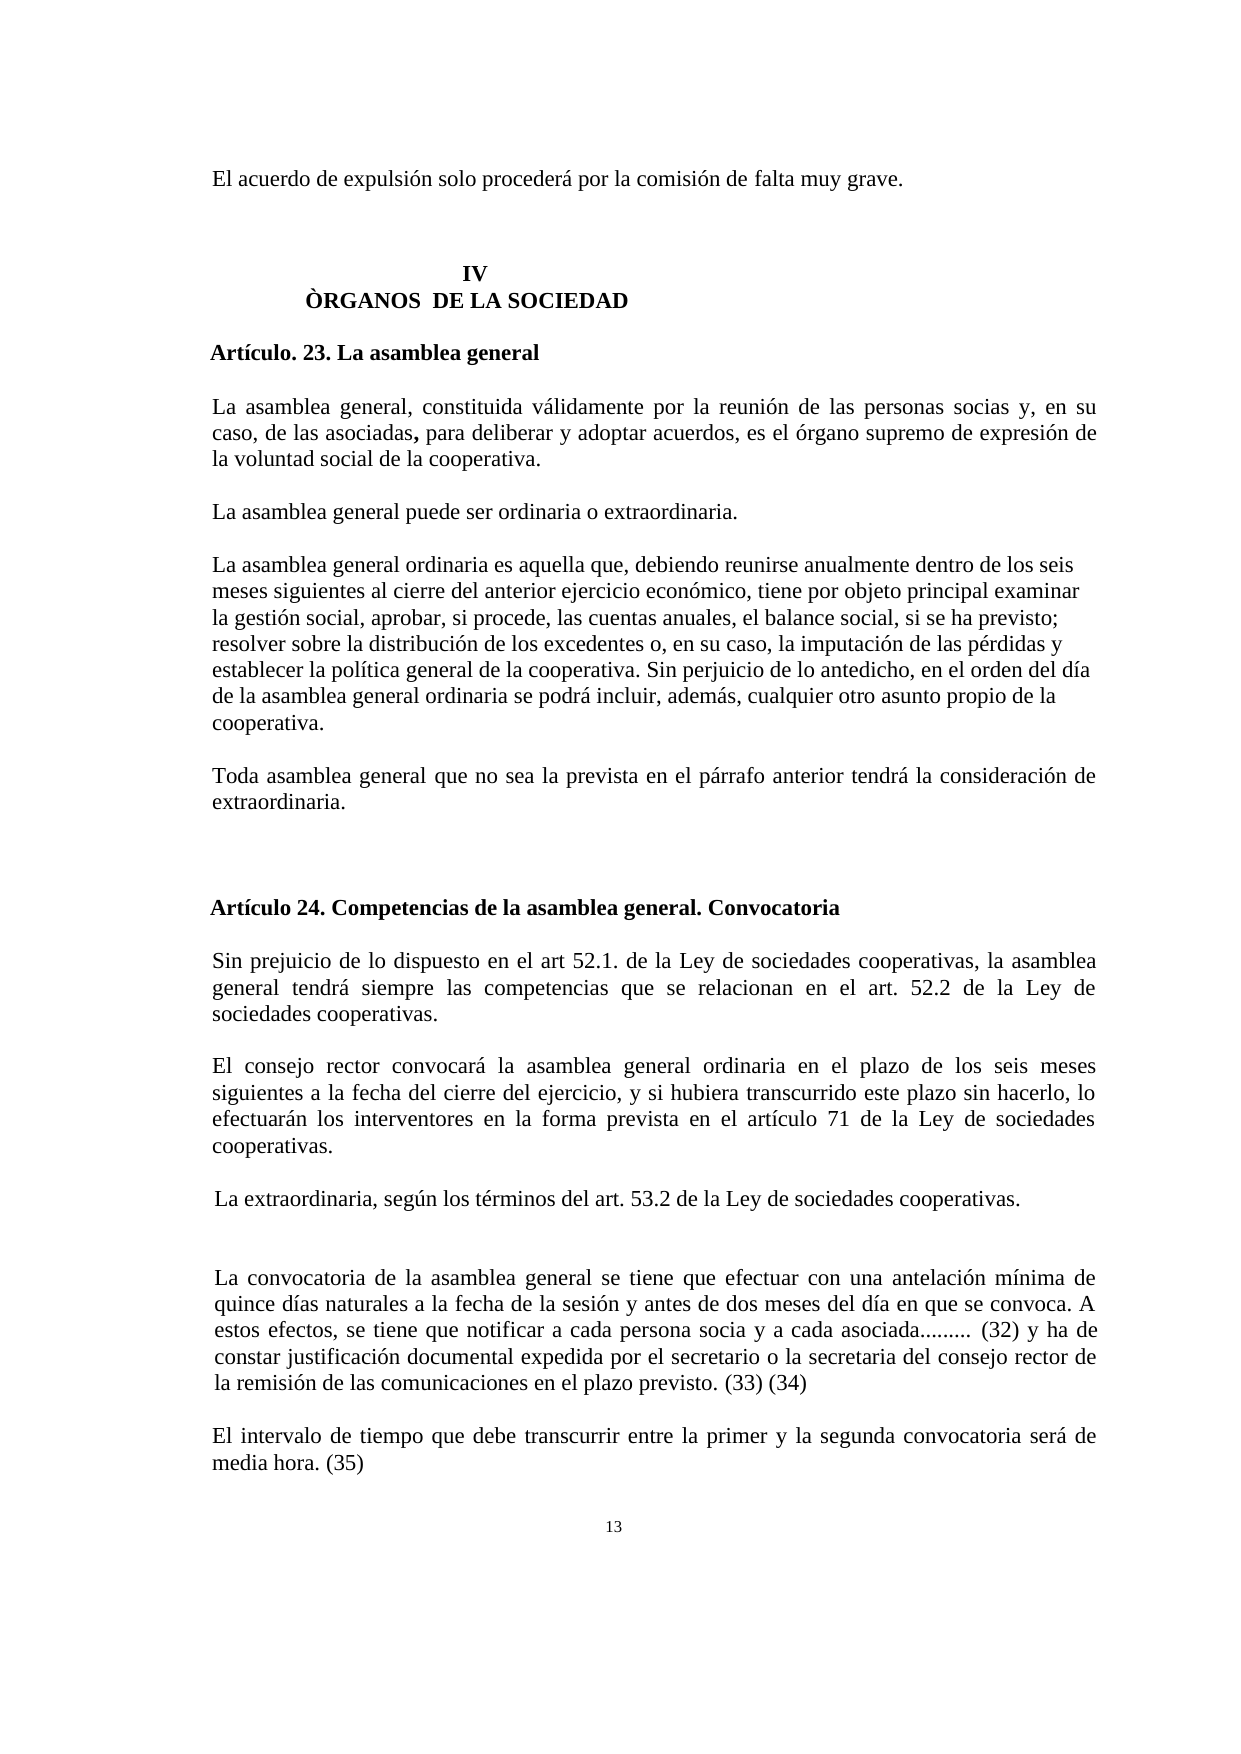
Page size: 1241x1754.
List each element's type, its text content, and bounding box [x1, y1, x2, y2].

text La asamblea general ordinaria es aquella que, debiendo reunirse anualmente dentro de los seis meses siguientes al cierre del anterior ejercicio económico, tiene por objeto principal examinar la gestión social, aprobar, si procede, las cuentas anuales, el balance social, si se ha previsto; resolver sobre la distribución de los excedentes o, en su caso, la imputación de las pérdidas y establecer la política general de la cooperativa. Sin perjuicio de lo antedicho, en el orden del día de la asamblea general ordinaria se podrá incluir, además, cualquier otro asunto propio de la cooperativa. [212, 551, 1098, 735]
subtitle IV [285, 260, 659, 286]
text El intervalo de tiempo que debe transcurrir entre la primer y la segunda convocatoria será de media hora. (35) [212, 1422, 1098, 1475]
subtitle Artículo 24. Competencias de la asamblea general. Convocatoria [210, 894, 1098, 921]
text Sin prejuicio de lo dispuesto en el art 52.1. de la Ley de sociedades cooperativas, la asamblea general tendrá siempre las competencias que se relacionan en el art. 52.2 de la Ley de sociedades cooperativas. [212, 947, 1098, 1026]
text Artículo. 23. La asamblea general [210, 339, 1098, 366]
text El consejo rector convocará la asamblea general ordinaria en el plazo de los seis meses siguientes a la fecha del cierre del ejercicio, y si hubiera transcurrido este plazo sin hacerlo, lo efectuarán los interventores en la forma prevista en el artículo 71 de la Ley de sociedades cooperativas. [212, 1026, 1098, 1158]
text El acuerdo de expulsión solo procederá por la comisión de falta muy grave. [212, 164, 1098, 191]
text La asamblea general puede ser ordinaria o extraordinaria. [212, 498, 1098, 524]
text La convocatoria de la asamblea general se tiene que efectuar con una antelación mínima de quince días naturales a la fecha de la sesión y antes de dos meses del día en que se convoca. A estos efectos, se tiene que notificar a cada persona socia y a cada asociada......... (32) y ha de constar justificación documental expedida por el secretario o la secretaria del consejo rector de la remisión de las comunicaciones en el plazo previsto. (33) (34) [214, 1211, 1098, 1396]
text Toda asamblea general que no sea la prevista en el párrafo anterior tendrá la consideración de extraordinaria. [212, 762, 1098, 814]
text La extraordinaria, según los términos del art. 53.2 de la Ley de sociedades cooperativas. [214, 1184, 1098, 1211]
text La asamblea general, constituida válidamente por la reunión de las personas socias y, en su caso, de las asociadas, para deliberar y adoptar acuerdos, es el órgano supremo de expresión de la voluntad social de la cooperativa. [212, 393, 1098, 472]
text ÒRGANOS DE LA SOCIEDAD [274, 287, 631, 313]
